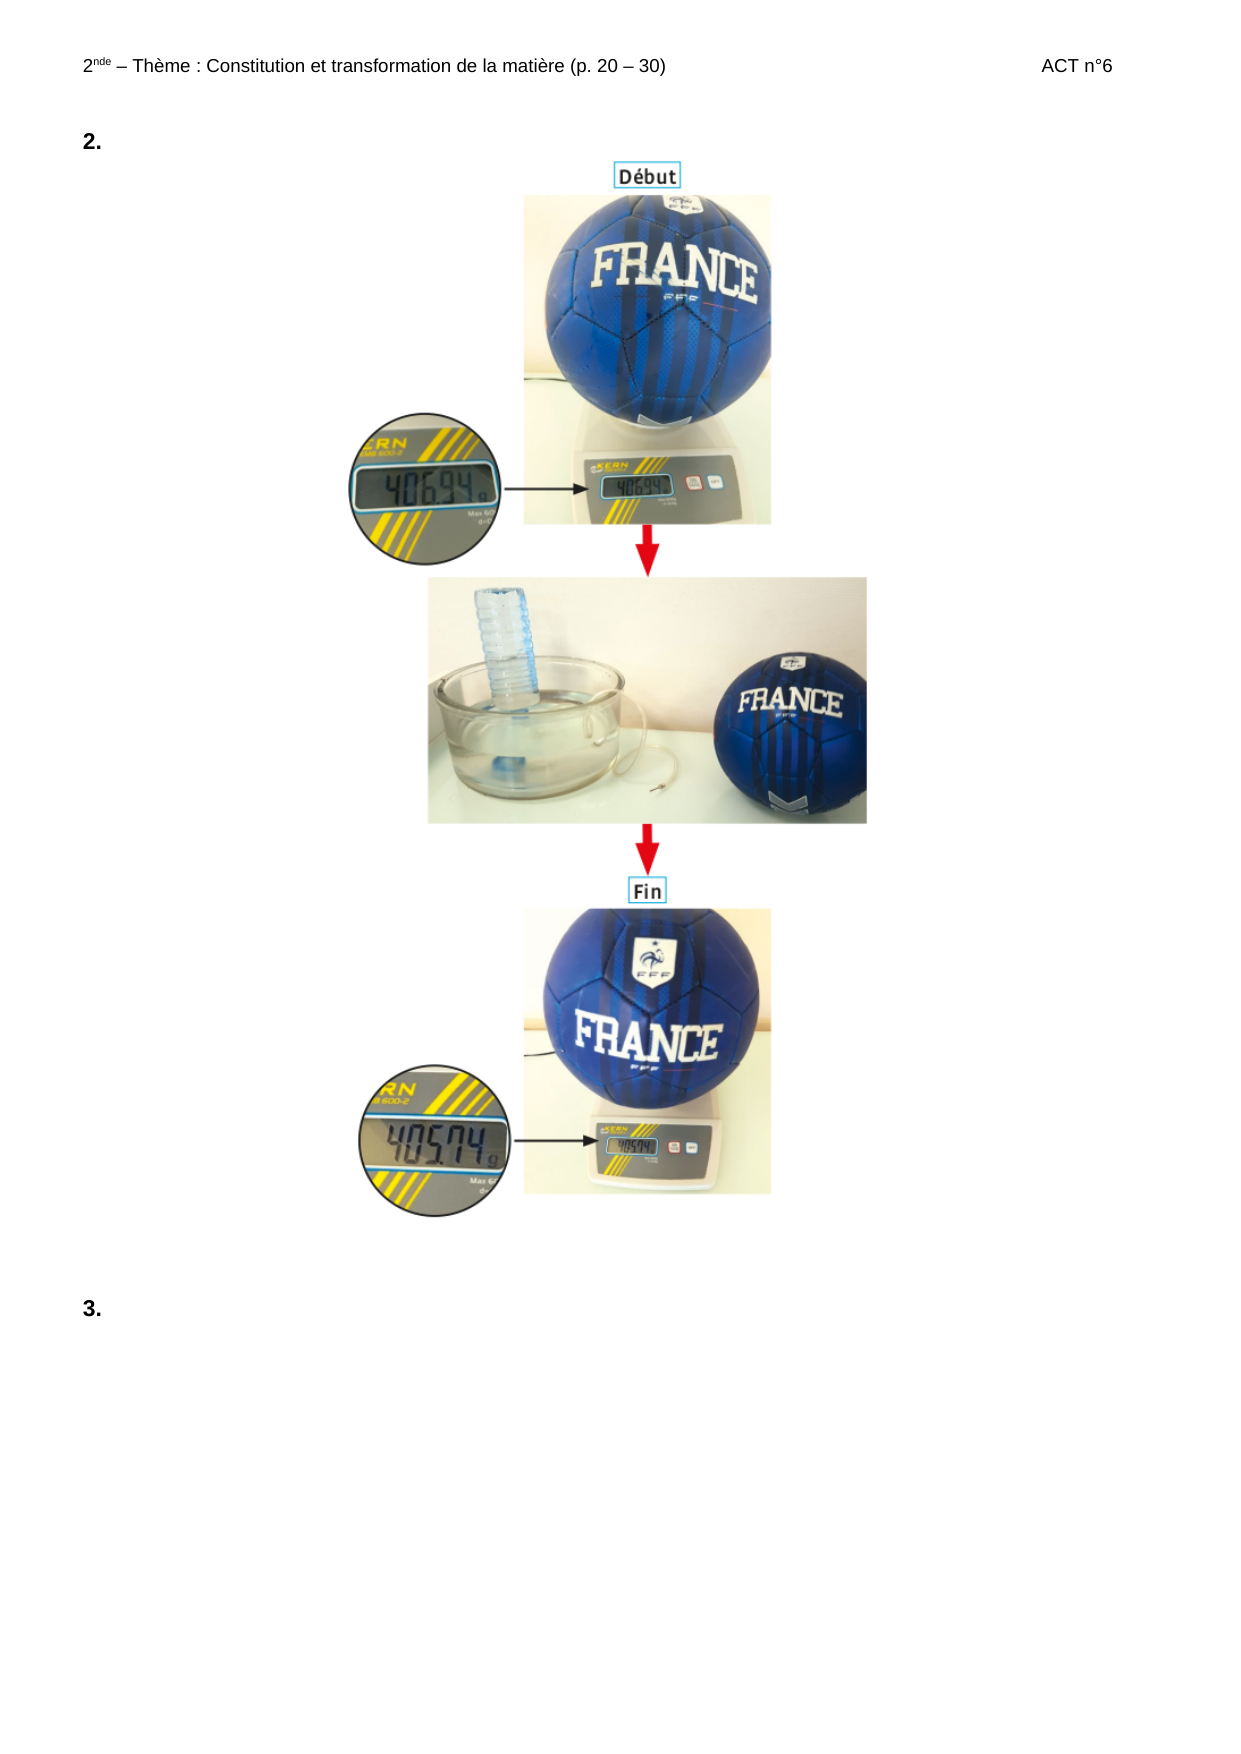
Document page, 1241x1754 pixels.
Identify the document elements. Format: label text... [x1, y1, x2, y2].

text 3. [83, 1294, 1157, 1321]
text 2. [83, 128, 1157, 154]
picture [321, 160, 919, 1224]
